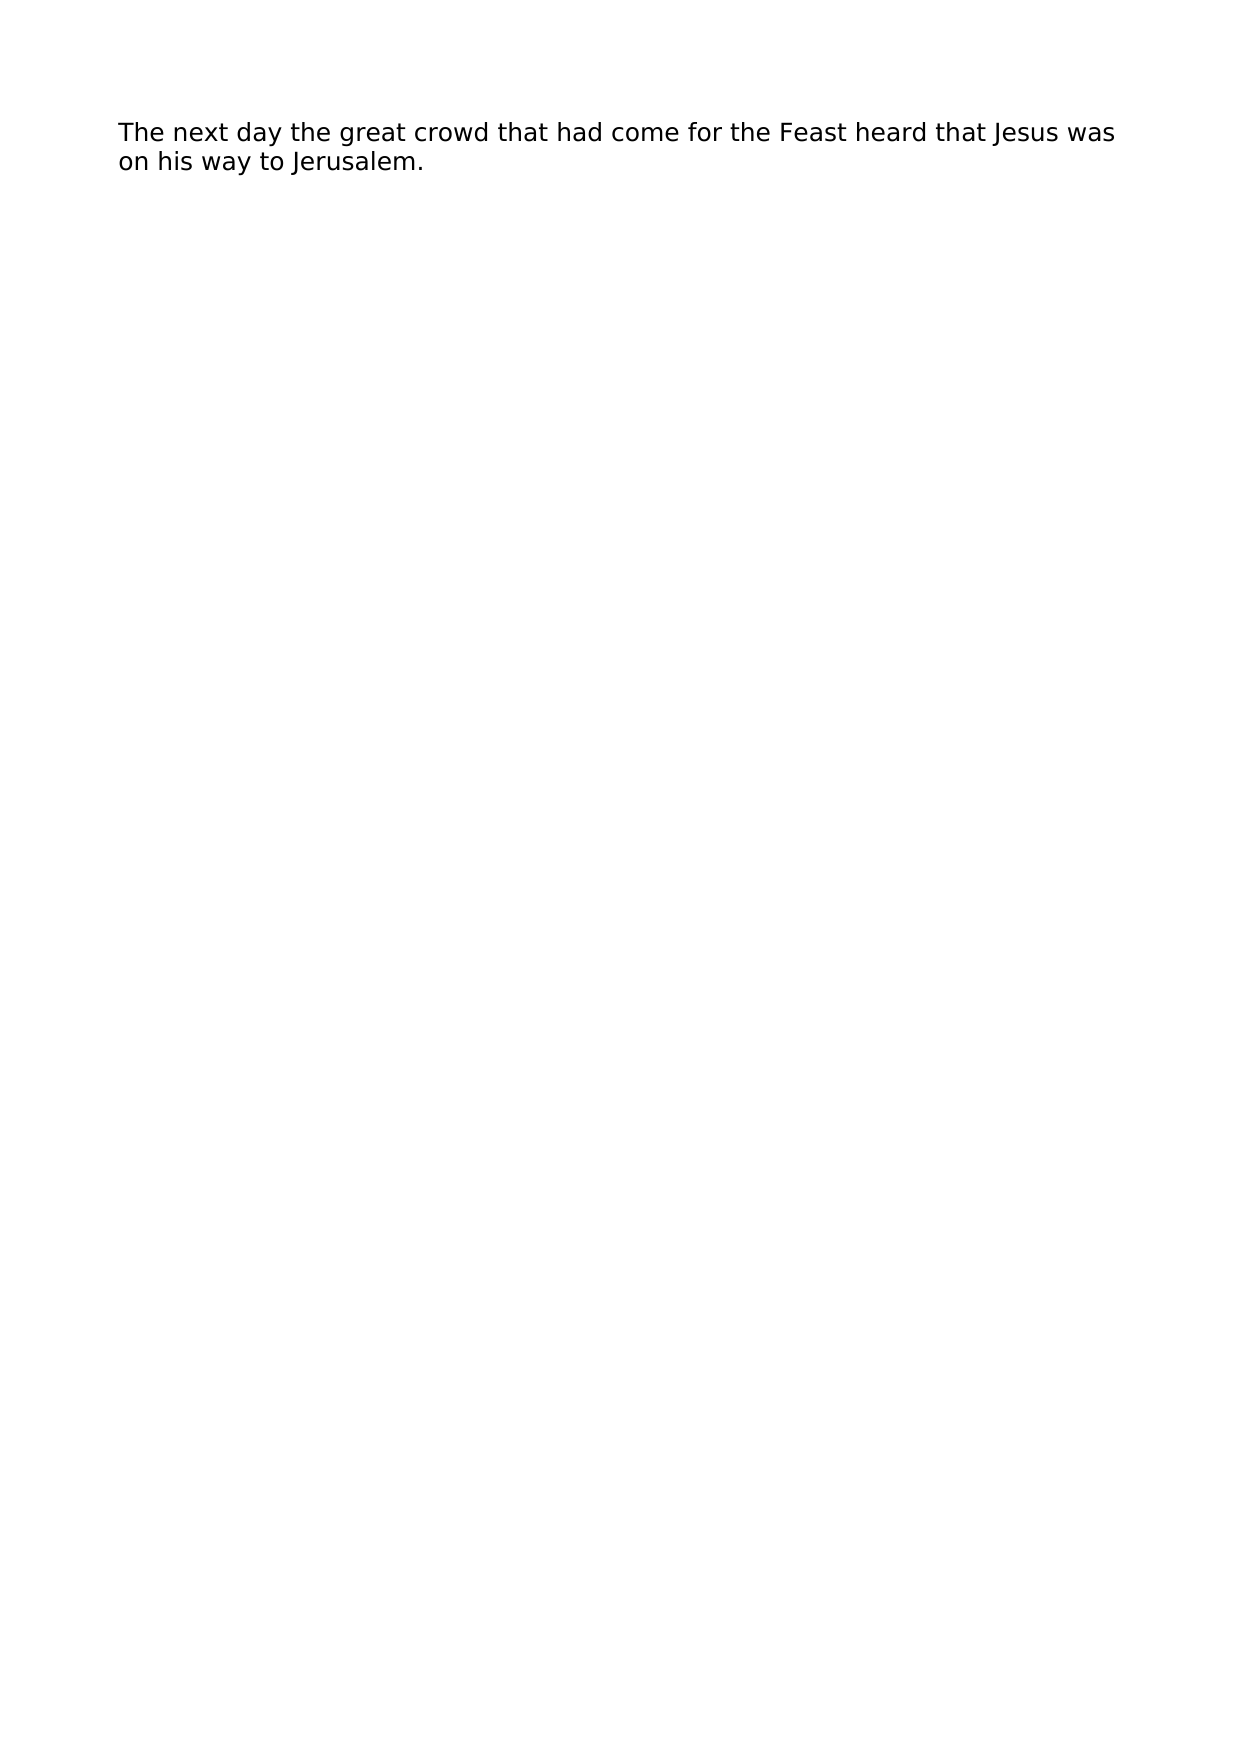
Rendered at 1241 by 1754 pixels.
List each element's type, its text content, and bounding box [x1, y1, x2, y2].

text The next day the great crowd that had come for the Feast heard that Jesus was on his way to Jerusalem. [118, 118, 1122, 176]
